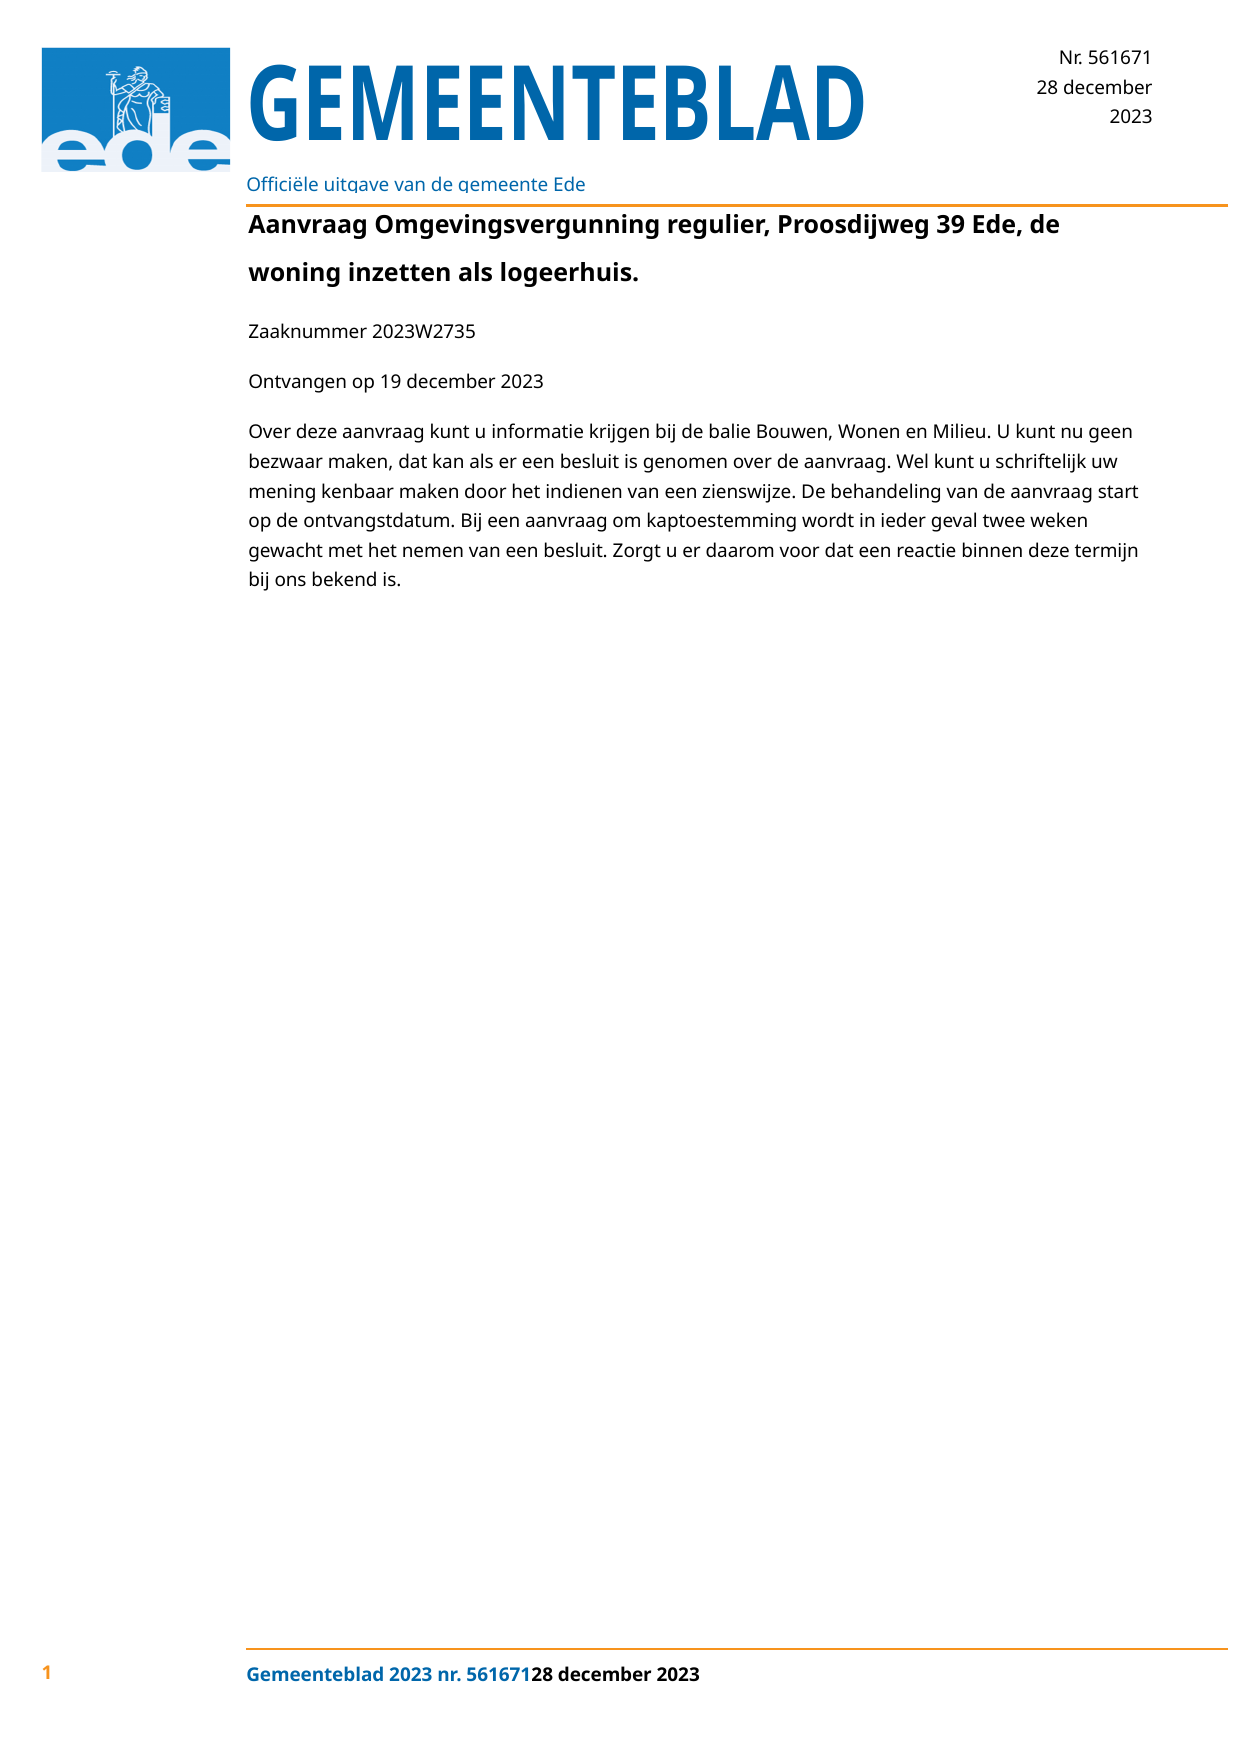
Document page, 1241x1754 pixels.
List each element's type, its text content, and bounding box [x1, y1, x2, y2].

picture [41, 47, 231, 172]
text Aanvraag Omgevingsvergunning regulier, Proosdijweg 39 Ede, de woning inzetten als logeerhuis. [248, 207, 1152, 288]
text Ontvangen op 19 december 2023 [248, 368, 1152, 394]
text Zaaknummer 2023W2735 [248, 318, 1152, 344]
text Over deze aanvraag kunt u informatie krijgen bij de balie Bouwen, Wonen en Milieu. U kunt nu geen bezwaar maken, dat kan als er een besluit is genomen over de aanvraag. Wel kunt u schriftelijk uw mening kenbaar maken door het indienen van een zienswijze. De behandeling van de aanvraag start op de ontvangstdatum. Bij een aanvraag om kaptoestemming wordt in ieder geval twee weken gewacht met het nemen van een besluit. Zorgt u er daarom voor dat een reactie binnen deze termijn bij ons bekend is. [248, 419, 1152, 592]
